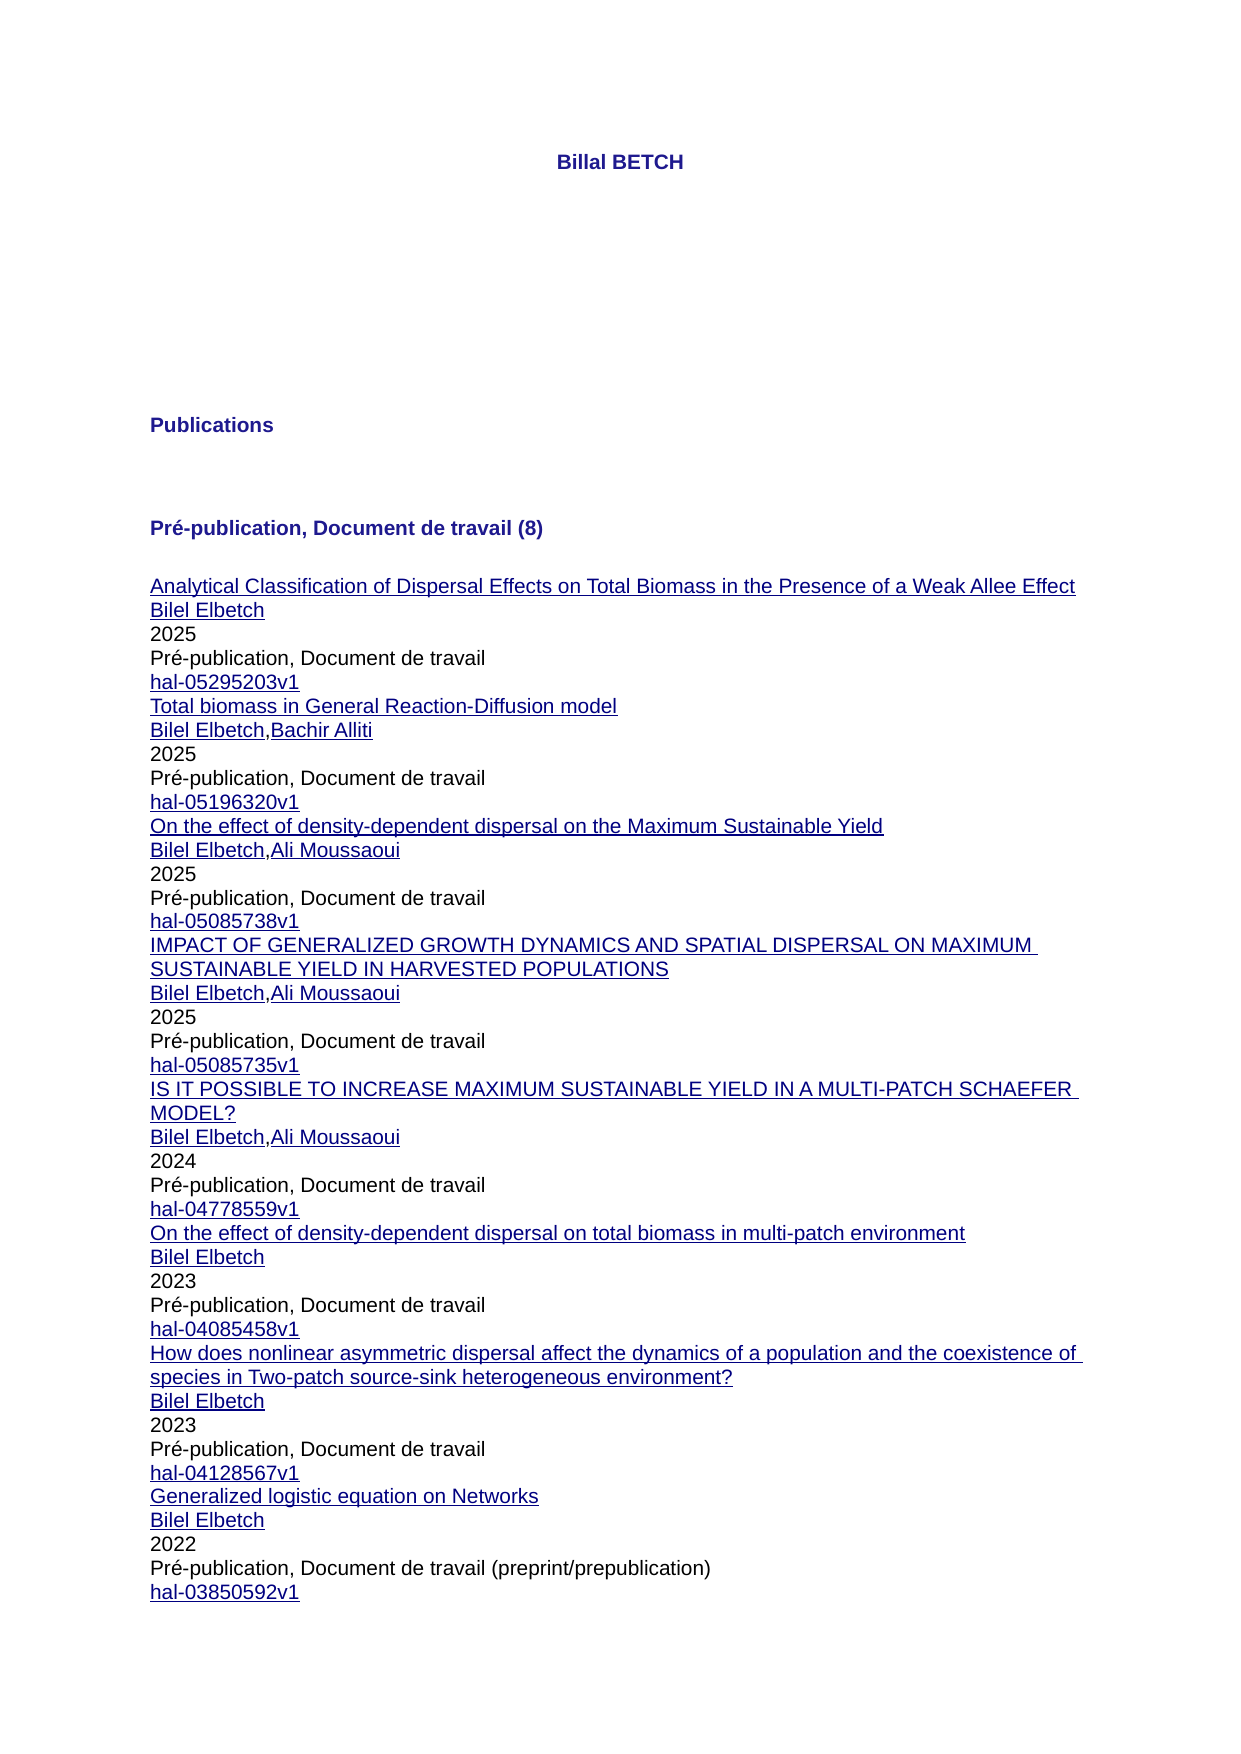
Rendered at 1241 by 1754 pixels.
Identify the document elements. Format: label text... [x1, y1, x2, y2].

table_cell IS IT POSSIBLE TO INCREASE MAXIMUM SUSTAINABLE YIELD IN A MULTI-PATCH SCHAEFER MODEL? Bilel Elbetch,Ali Moussaoui 2024 Pré-publication, Document de travail hal-04778559v1 [150, 1077, 1090, 1221]
table_cell How does nonlinear asymmetric dispersal affect the dynamics of a population and the coexistence of species in Two-patch source-sink heterogeneous environment? Bilel Elbetch 2023 Pré-publication, Document de travail hal-04128567v1 [150, 1341, 1090, 1484]
table_cell IMPACT OF GENERALIZED GROWTH DYNAMICS AND SPATIAL DISPERSAL ON MAXIMUM SUSTAINABLE YIELD IN HARVESTED POPULATIONS Bilel Elbetch,Ali Moussaoui 2025 Pré-publication, Document de travail hal-05085735v1 [150, 933, 1090, 1077]
table_cell On the effect of density-dependent dispersal on total biomass in multi-patch environment Bilel Elbetch 2023 Pré-publication, Document de travail hal-04085458v1 [150, 1221, 1090, 1341]
table_cell Total biomass in General Reaction-Diffusion model Bilel Elbetch,Bachir Alliti 2025 Pré-publication, Document de travail hal-05196320v1 [150, 694, 1090, 813]
table_header Analytical Classification of Dispersal Effects on Total Biomass in the Presence of a Weak Allee Effect Bilel Elbetch 2025 Pré-publication, Document de travail hal-05295203v1 [150, 574, 1090, 694]
subtitle Billal BETCH [150, 150, 1090, 174]
table_cell On the effect of density-dependent dispersal on the Maximum Sustainable Yield Bilel Elbetch,Ali Moussaoui 2025 Pré-publication, Document de travail hal-05085738v1 [150, 814, 1090, 933]
subtitle Publications [150, 412, 1090, 436]
subtitle Pré-publication, Document de travail (8) [150, 516, 1090, 539]
table_cell Generalized logistic equation on Networks Bilel Elbetch 2022 Pré-publication, Document de travail (preprint/prepublication) hal-03850592v1 [150, 1484, 1090, 1604]
